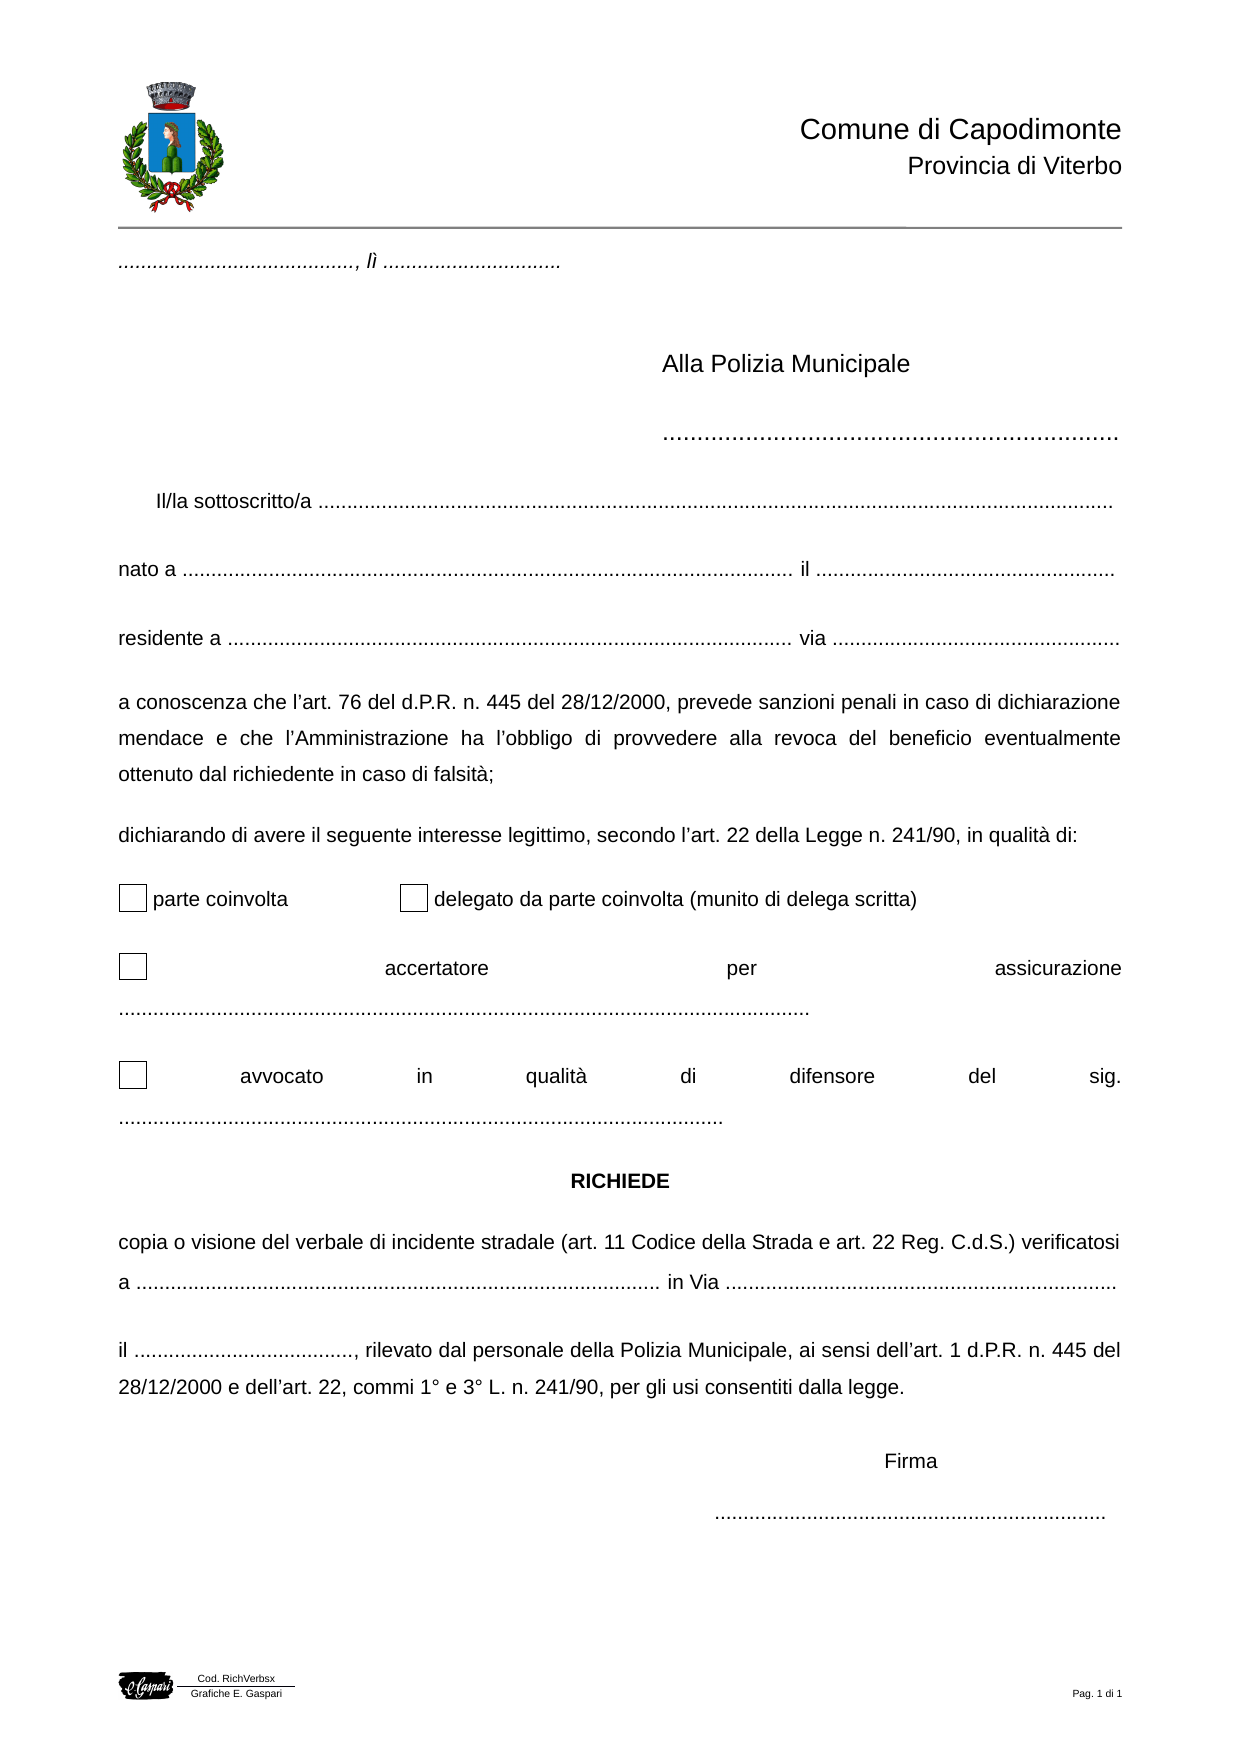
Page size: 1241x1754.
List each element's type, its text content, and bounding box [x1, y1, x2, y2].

text ........................................., lì ............................... [118, 245, 1122, 274]
text RICHIEDE [118, 1169, 1122, 1193]
text .................................................................... [699, 1496, 1122, 1525]
text avvocato in qualità di difensore del sig. ......................................................................................................... [118, 1060, 1122, 1130]
text accertatore per assicurazione ........................................................................................................................ [118, 952, 1122, 1021]
text Alla Polizia Municipale [118, 349, 1122, 378]
text nato a .......................................................................................................... il .................................................... [118, 553, 1122, 582]
text Il/la sottoscritto/a .......................................................................................................................................... [118, 485, 1122, 514]
text il ......................................, rilevato dal personale della Polizia Municipale, ai sensi dell’art. 1 d.P.R. n. 445 del 28/12/2000 e dell’art. 22, commi 1° e 3° L. n. 241/90, per gli usi consentiti dalla legge. [118, 1334, 1122, 1399]
text residente a .................................................................................................. via .................................................. [118, 622, 1122, 650]
text Provincia di Viterbo [224, 151, 1122, 180]
text copia o visione del verbale di incidente stradale (art. 11 Codice della Strada e art. 22 Reg. C.d.S.) verificatosi a ........................................................................................... in Via .................................................................... [118, 1230, 1122, 1295]
text Comune di Capodimonte [224, 112, 1122, 146]
text Firma [699, 1448, 1122, 1472]
text a conoscenza che l’art. 76 del d.P.R. n. 445 del 28/12/2000, prevede sanzioni penali in caso di dichiarazione mendace e che l’Amministrazione ha l’obbligo di provvedere alla revoca del beneficio eventualmente ottenuto dal richiedente in caso di falsità; [118, 690, 1122, 786]
text parte coinvolta delegato da parte coinvolta (munito di delega scritta) [118, 883, 1122, 912]
text dichiarando di avere il seguente interesse legittimo, secondo l’art. 22 della Legge n. 241/90, in qualità di: [118, 822, 1122, 846]
text .................................................................. [118, 417, 1122, 446]
picture [122, 82, 224, 213]
picture [118, 1671, 174, 1700]
